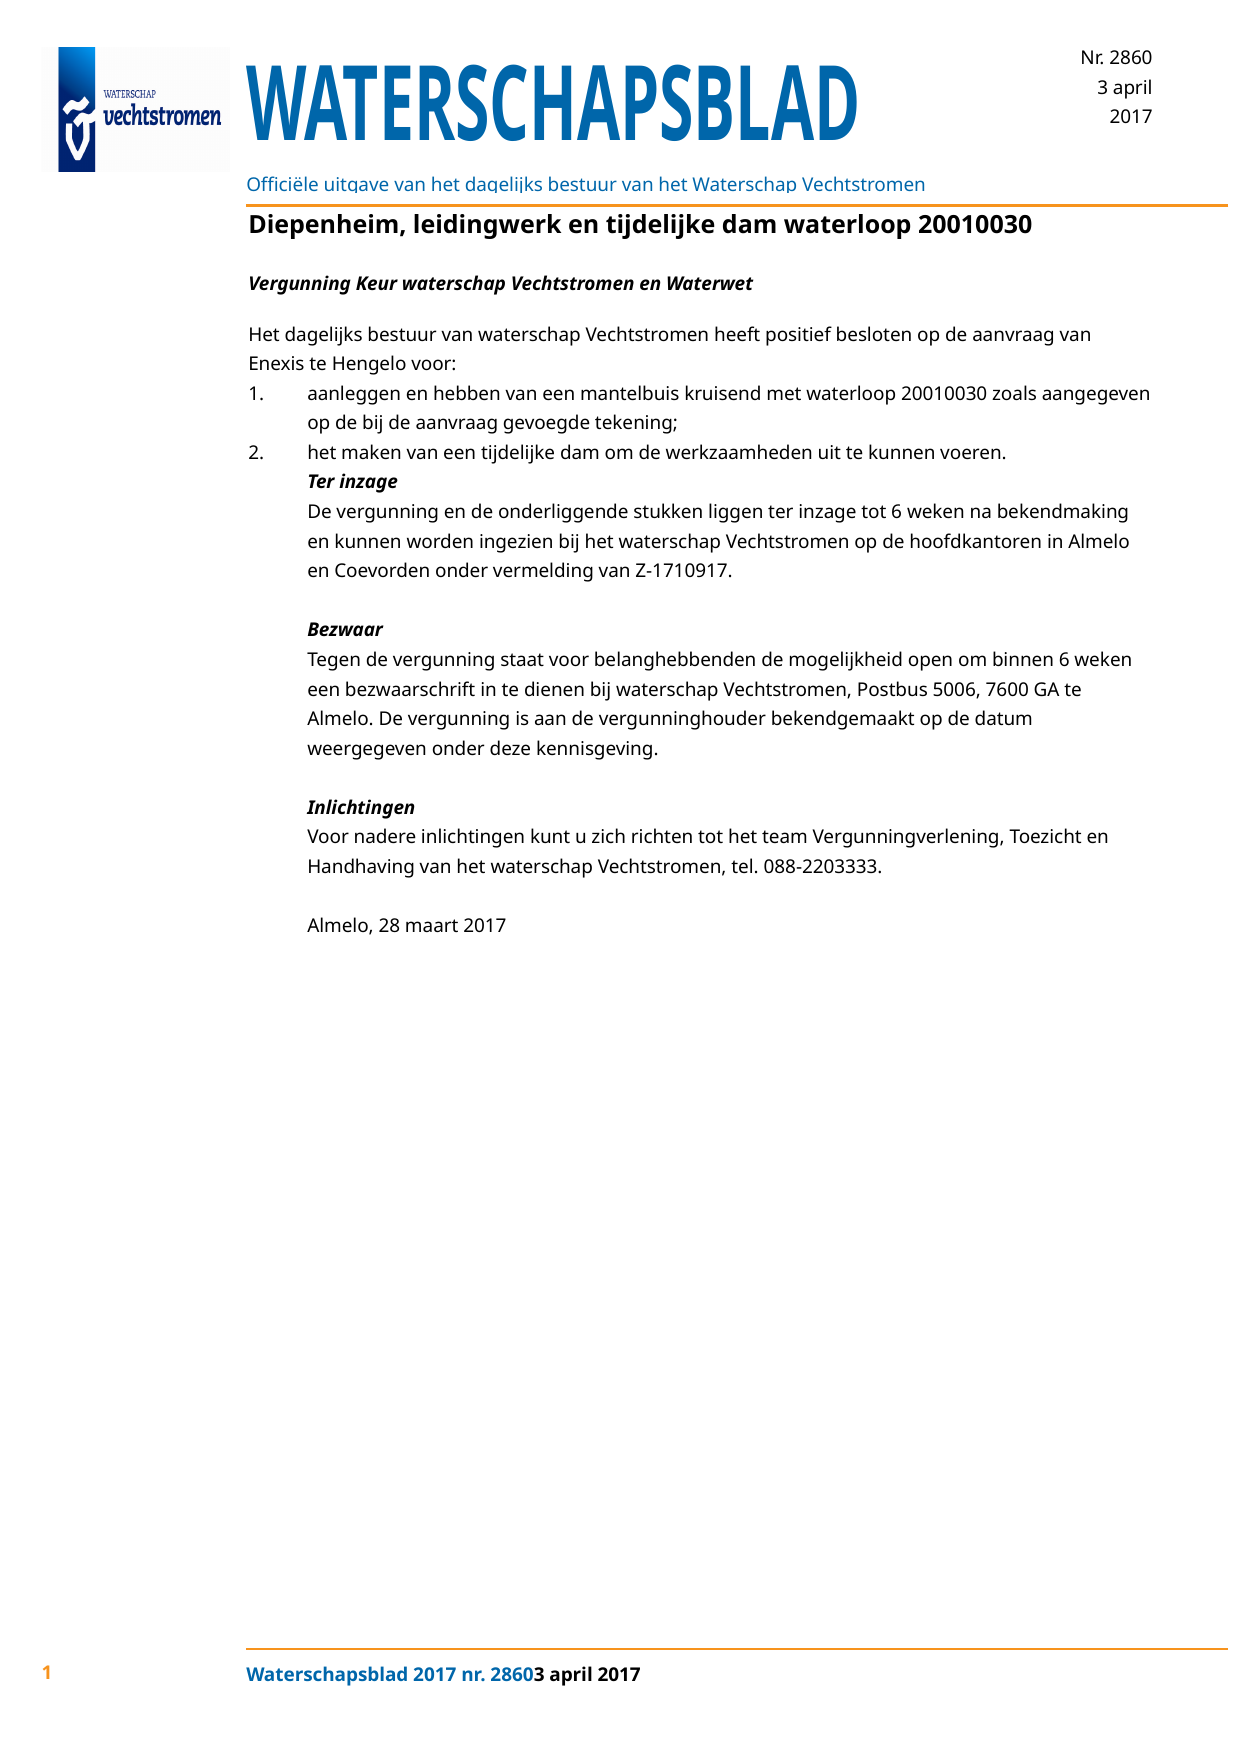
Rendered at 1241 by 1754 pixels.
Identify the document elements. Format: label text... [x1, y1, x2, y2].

list aanleggen en hebben van een mantelbuis kruisend met waterloop 20010030 zoals aangegeven op de bij de aanvraag gevoegde tekening; [248, 380, 1152, 435]
picture [41, 47, 231, 172]
list De vergunning en de onderliggende stukken liggen ter inzage tot 6 weken na bekendmaking en kunnen worden ingezien bij het waterschap Vechtstromen op de hoofdkantoren in Almelo en Coevorden onder vermelding van Z-1710917. [248, 498, 1152, 583]
list Voor nadere inlichtingen kunt u zich richten tot het team Vergunningverlening, Toezicht en Handhaving van het waterschap Vechtstromen, tel. 088-2203333. [248, 824, 1152, 879]
list Ter inzage [248, 469, 1152, 494]
text Vergunning Keur waterschap Vechtstromen en Waterwet [248, 270, 1152, 296]
text Het dagelijks bestuur van waterschap Vechtstromen heeft positief besloten op de aanvraag van Enexis te Hengelo voor: [248, 321, 1152, 376]
list Tegen de vergunning staat voor belanghebbenden de mogelijkheid open om binnen 6 weken een bezwaarschrift in te dienen bij waterschap Vechtstromen, Postbus 5006, 7600 GA te Almelo. De vergunning is aan de vergunninghouder bekendgemaakt op de datum weergegeven onder deze kennisgeving. [248, 646, 1152, 761]
list Bezwaar [248, 617, 1152, 642]
list het maken van een tijdelijke dam om de werkzaamheden uit te kunnen voeren. [248, 439, 1152, 465]
list Almelo, 28 maart 2017 [248, 912, 1152, 938]
text Diepenheim, leidingwerk en tijdelijke dam waterloop 20010030 [248, 207, 1152, 241]
list Inlichtingen [248, 794, 1152, 820]
